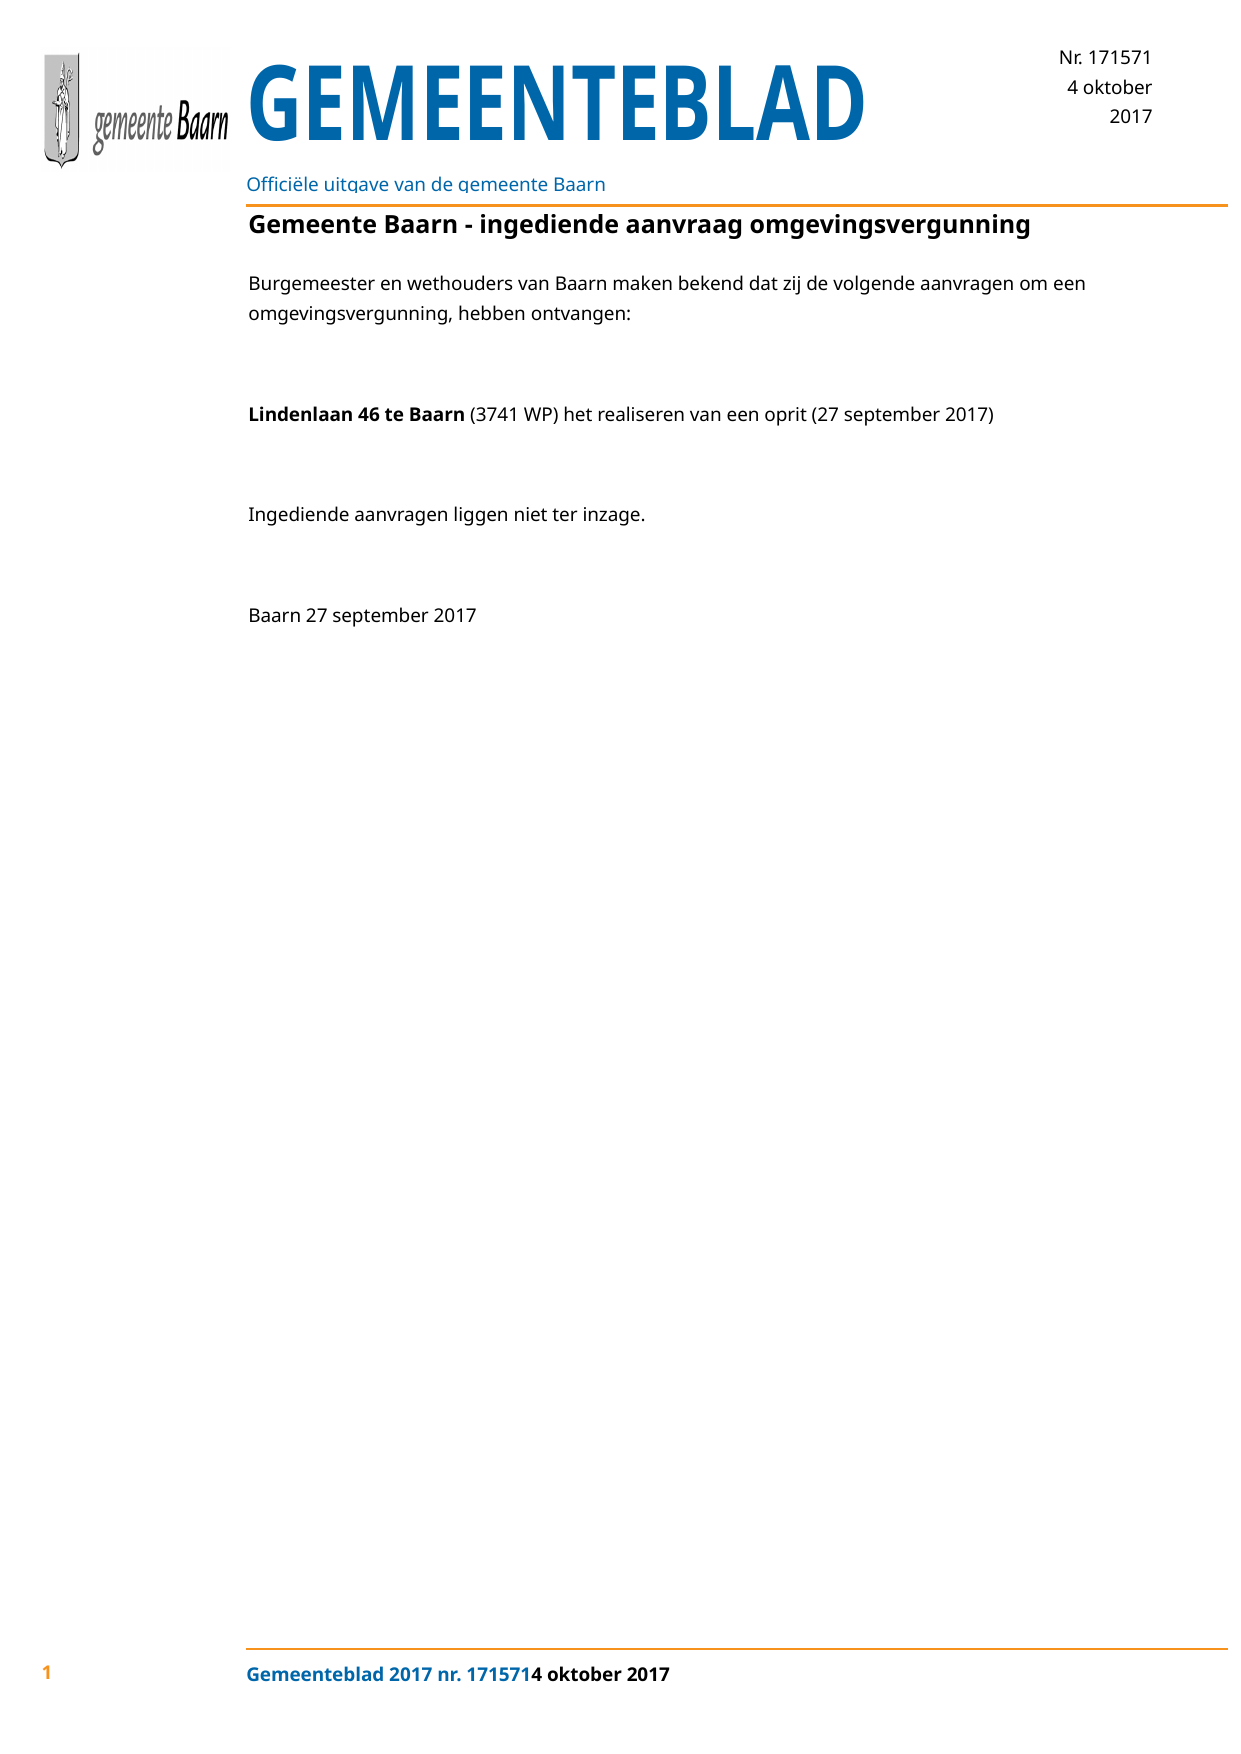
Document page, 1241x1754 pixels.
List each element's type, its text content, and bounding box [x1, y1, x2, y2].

text Burgemeester en wethouders van Baarn maken bekend dat zij de volgende aanvragen om een omgevingsvergunning, hebben ontvangen: [248, 270, 1152, 326]
text Gemeente Baarn - ingediende aanvraag omgevingsvergunning [248, 207, 1152, 241]
text Lindenlaan 46 te Baarn (3741 WP) het realiseren van een oprit (27 september 2017) [248, 401, 1152, 426]
text Baarn 27 september 2017 [248, 602, 1152, 628]
picture [41, 47, 231, 172]
text Ingediende aanvragen liggen niet ter inzage. [248, 502, 1152, 527]
